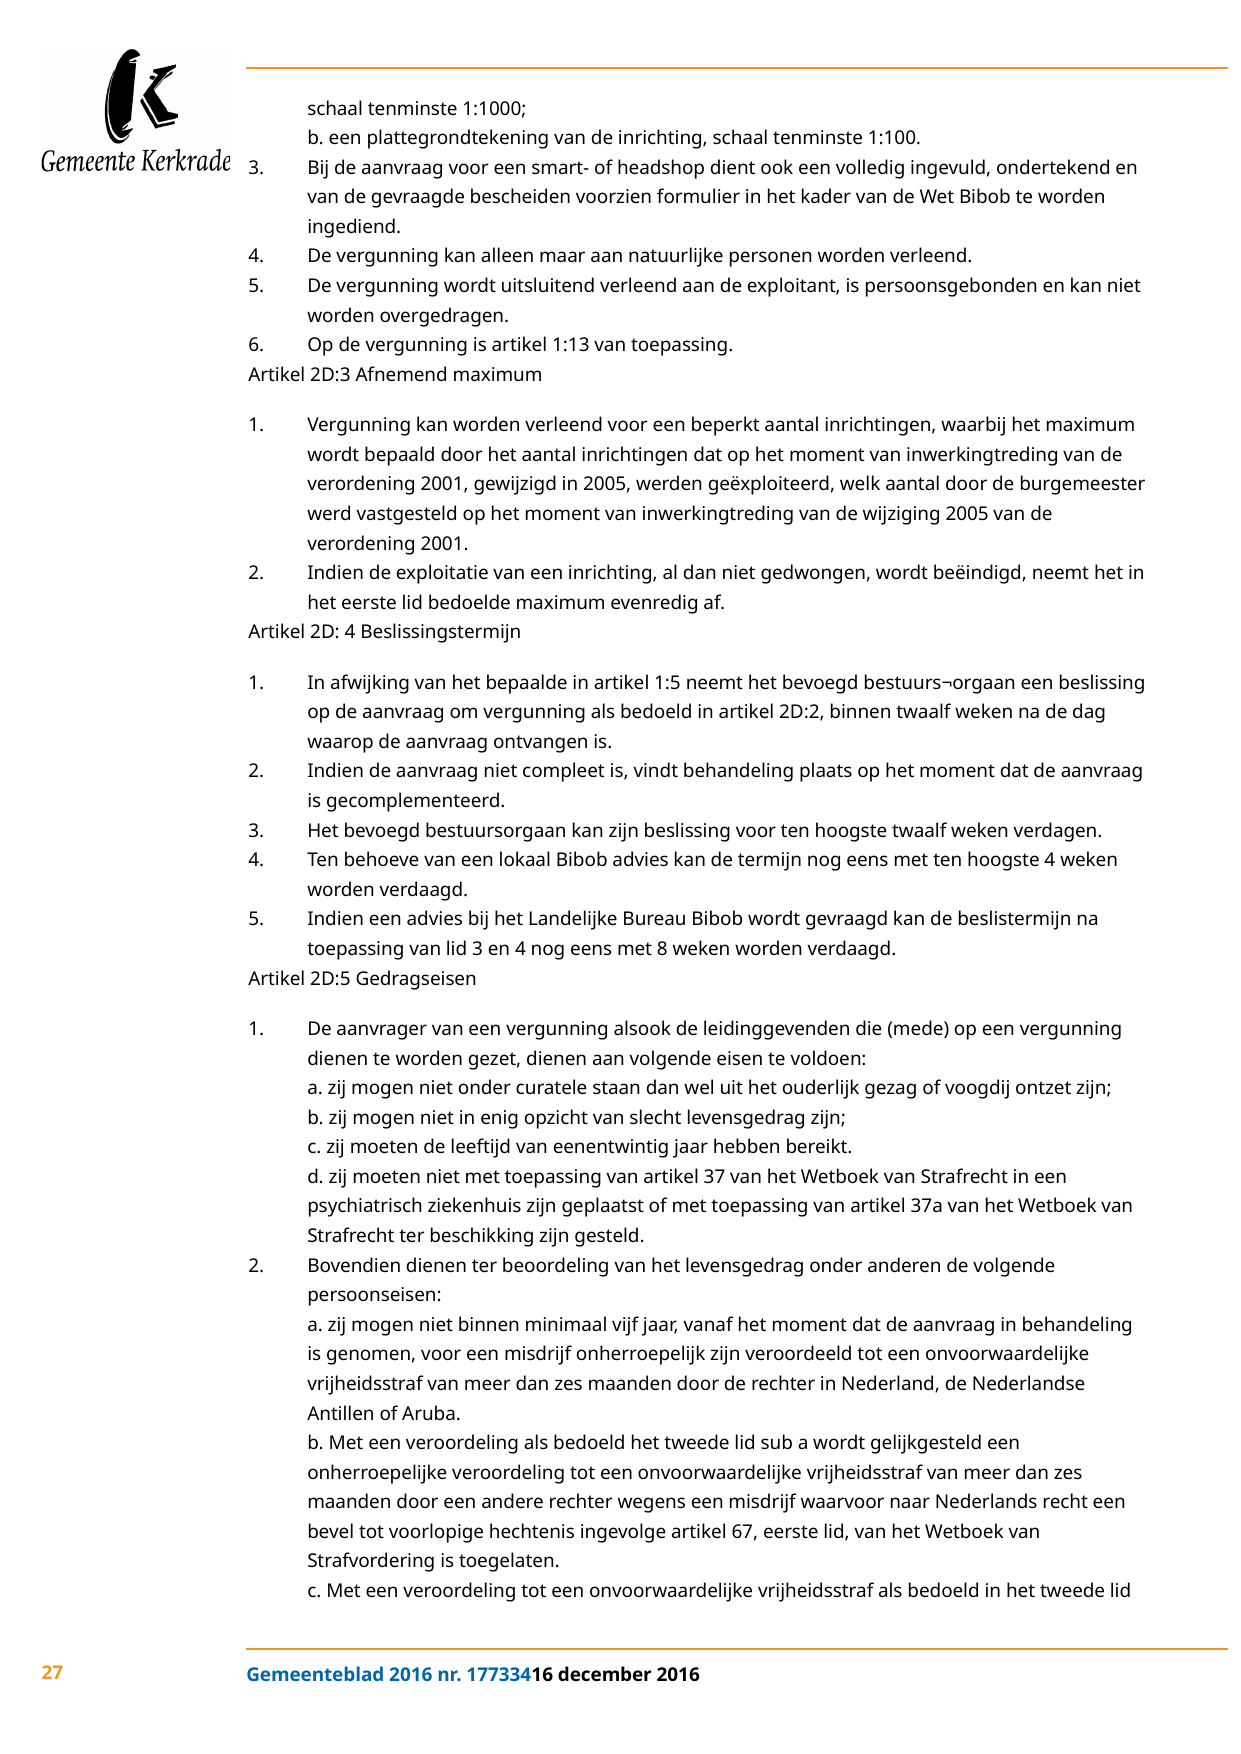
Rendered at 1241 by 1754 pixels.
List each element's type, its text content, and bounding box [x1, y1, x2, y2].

text Artikel 2D:3 Afnemend maximum [248, 361, 1152, 387]
list b. een plattegrondtekening van de inrichting, schaal tenminste 1:100. [248, 124, 1152, 150]
list Ten behoeve van een lokaal Bibob advies kan de termijn nog eens met ten hoogste 4 weken worden verdaagd. [248, 846, 1152, 902]
list d. zij moeten niet met toepassing van artikel 37 van het Wetboek van Strafrecht in een psychiatrisch ziekenhuis zijn geplaatst of met toepassing van artikel 37a van het Wetboek van Strafrecht ter beschikking zijn gesteld. [248, 1163, 1152, 1248]
list De vergunning wordt uitsluitend verleend aan de exploitant, is persoonsgebonden en kan niet worden overgedragen. [248, 272, 1152, 328]
list Indien de exploitatie van een inrichting, al dan niet gedwongen, wordt beëindigd, neemt het in het eerste lid bedoelde maximum evenredig af. [248, 559, 1152, 615]
list b. Met een veroordeling als bedoeld het tweede lid sub a wordt gelijkgesteld een onherroepelijke veroordeling tot een onvoorwaardelijke vrijheidsstraf van meer dan zes maanden door een andere rechter wegens een misdrijf waarvoor naar Nederlands recht een bevel tot voorlopige hechtenis ingevolge artikel 67, eerste lid, van het Wetboek van Strafvordering is toegelaten. [248, 1429, 1152, 1573]
text Artikel 2D: 4 Beslissingstermijn [248, 618, 1152, 644]
list Bovendien dienen ter beoordeling van het levensgedrag onder anderen de volgende persoonseisen: [248, 1252, 1152, 1307]
list Bij de aanvraag voor een smart- of headshop dient ook een volledig ingevuld, ondertekend en van de gevraagde bescheiden voorzien formulier in het kader van de Wet Bibob te worden ingediend. [248, 154, 1152, 239]
list In afwijking van het bepaalde in artikel 1:5 neemt het bevoegd bestuurs¬orgaan een beslissing op de aanvraag om vergunning als bedoeld in artikel 2D:2, binnen twaalf weken na de dag waarop de aanvraag ontvangen is. [248, 669, 1152, 754]
list De aanvrager van een vergunning alsook de leidinggevenden die (mede) op een vergunning dienen te worden gezet, dienen aan volgende eisen te voldoen: [248, 1015, 1152, 1071]
list Vergunning kan worden verleend voor een beperkt aantal inrichtingen, waarbij het maximum wordt bepaald door het aantal inrichtingen dat op het moment van inwerkingtreding van de verordening 2001, gewijzigd in 2005, werden geëxploiteerd, welk aantal door de burgemeester werd vastgesteld op het moment van inwerkingtreding van de wijziging 2005 van de verordening 2001. [248, 411, 1152, 556]
list Indien een advies bij het Landelijke Bureau Bibob wordt gevraagd kan de beslistermijn na toepassing van lid 3 en 4 nog eens met 8 weken worden verdaagd. [248, 906, 1152, 961]
list Het bevoegd bestuursorgaan kan zijn beslissing voor ten hoogste twaalf weken verdagen. [248, 817, 1152, 843]
list Indien de aanvraag niet compleet is, vindt behandeling plaats op het moment dat de aanvraag is gecomplementeerd. [248, 758, 1152, 813]
text Artikel 2D:5 Gedragseisen [248, 965, 1152, 991]
picture [41, 47, 231, 172]
list Op de vergunning is artikel 1:13 van toepassing. [248, 331, 1152, 357]
list De vergunning kan alleen maar aan natuurlijke personen worden verleend. [248, 243, 1152, 268]
list a. zij mogen niet binnen minimaal vijf jaar, vanaf het moment dat de aanvraag in behandeling is genomen, voor een misdrijf onherroepelijk zijn veroordeeld tot een onvoorwaardelijke vrijheidsstraf van meer dan zes maanden door de rechter in Nederland, de Nederlandse Antillen of Aruba. [248, 1311, 1152, 1426]
list c. zij moeten de leeftijd van eenentwintig jaar hebben bereikt. [248, 1133, 1152, 1159]
list b. zij mogen niet in enig opzicht van slecht levensgedrag zijn; [248, 1104, 1152, 1130]
list c. Met een veroordeling tot een onvoorwaardelijke vrijheidsstraf als bedoeld in het tweede lid [248, 1577, 1152, 1603]
list schaal tenminste 1:1000; [248, 95, 1152, 121]
list a. zij mogen niet onder curatele staan dan wel uit het ouderlijk gezag of voogdij ontzet zijn; [248, 1074, 1152, 1100]
